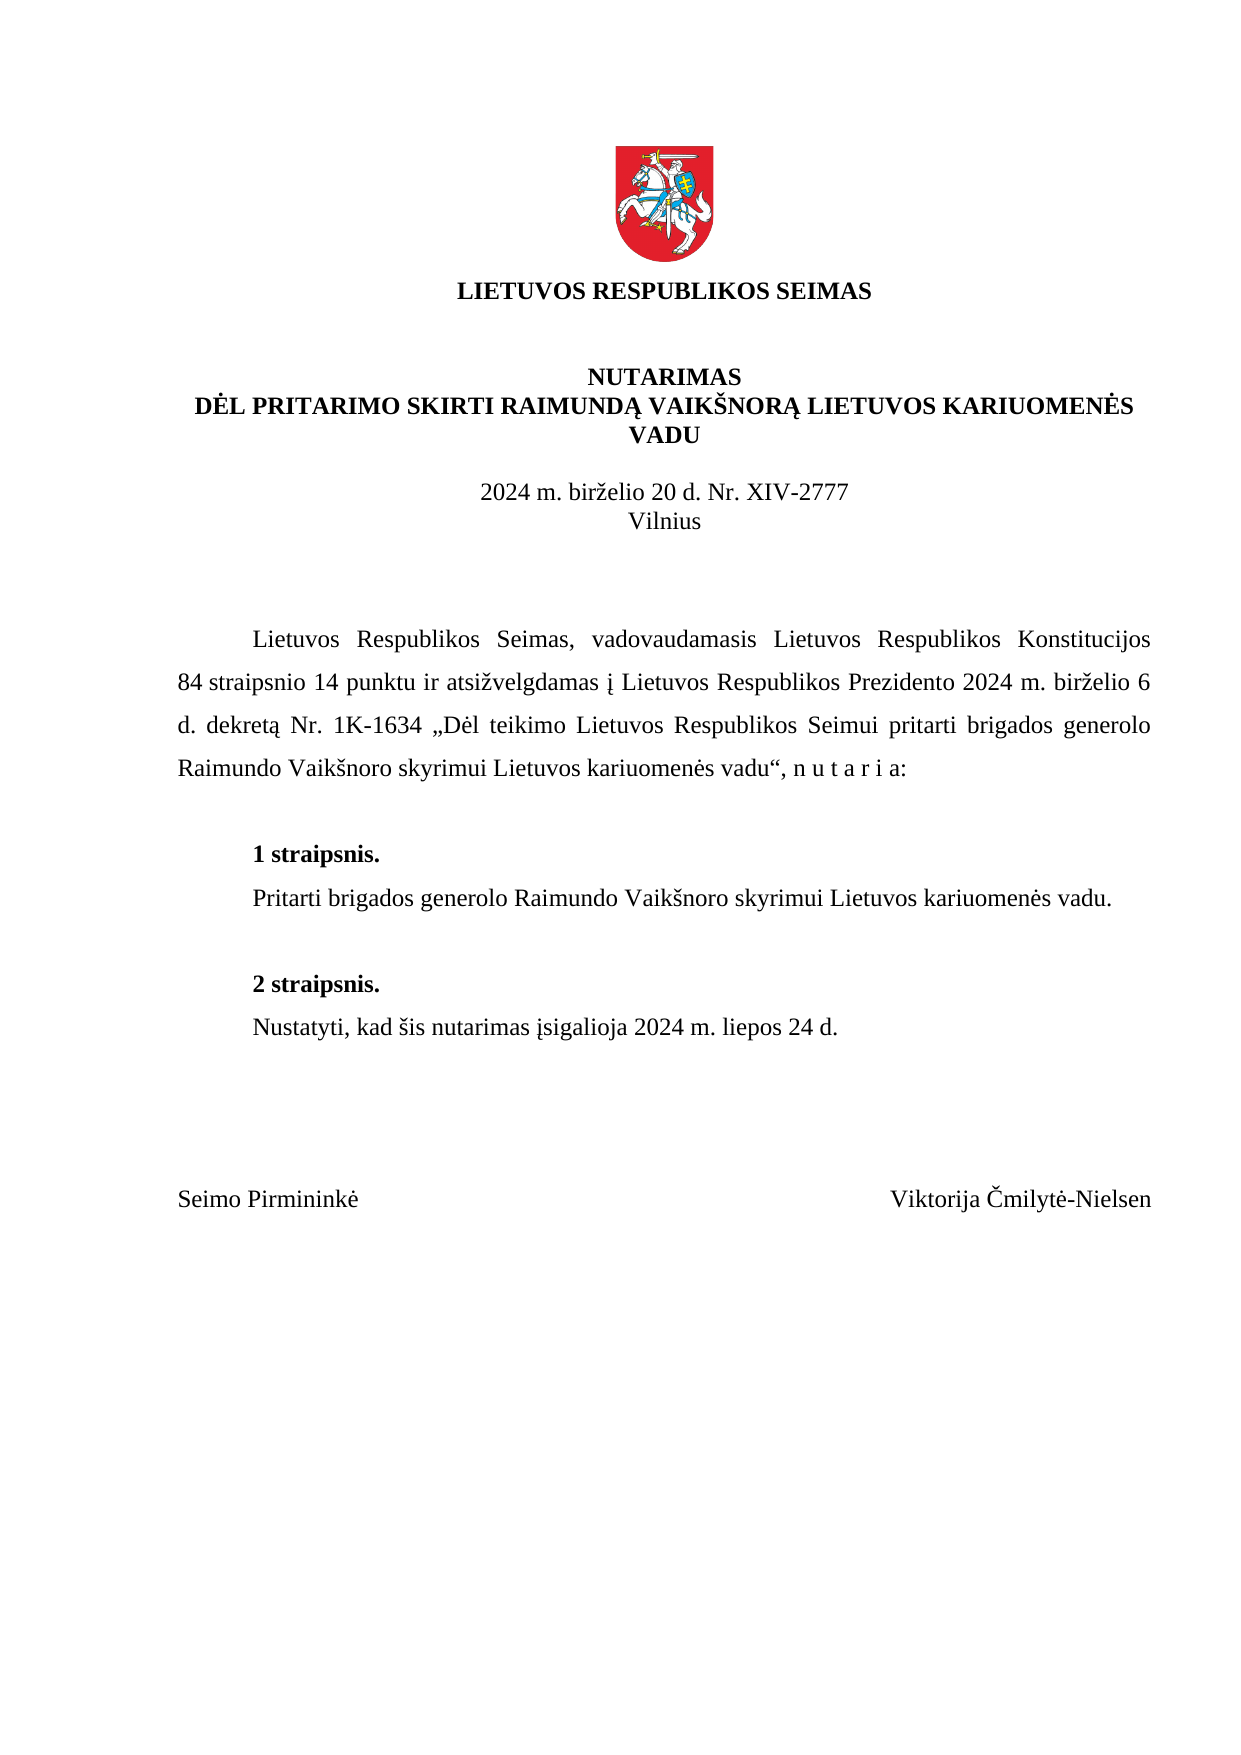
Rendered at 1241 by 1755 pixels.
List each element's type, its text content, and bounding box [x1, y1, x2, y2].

text Nustatyti, kad šis nutarimas įsigalioja 2024 m. liepos 24 d. [177, 1012, 1152, 1041]
text DĖL PRITARIMO SKIRTI RAIMUNDĄ VAIKŠNORĄ LIETUVOS KARIUOMENĖS VADU [177, 391, 1152, 448]
text LIETUVOS RESPUBLIKOS SEIMAS [177, 276, 1152, 305]
text Lietuvos Respublikos Seimas, vadovaudamasis Lietuvos Respublikos Konstitucijos 84 straipsnio 14 punktu ir atsižvelgdamas į Lietuvos Respublikos Prezidento 2024 m. birželio 6 d. dekretą Nr. 1K-1634 „Dėl teikimo Lietuvos Respublikos Seimui pritarti brigados generolo Raimundo Vaikšnoro skyrimui Lietuvos kariuomenės vadu“, nutaria: [177, 624, 1152, 782]
text NUTARIMAS [177, 362, 1152, 391]
text 1 straipsnis. [177, 839, 1152, 868]
text Seimo Pirmininkė Viktorija Čmilytė-Nielsen [177, 1184, 1152, 1213]
text Vilnius [177, 506, 1152, 535]
text 2 straipsnis. [177, 969, 1152, 998]
text 2024 m. birželio 20 d. Nr. XIV-2777 [177, 477, 1152, 506]
text Pritarti brigados generolo Raimundo Vaikšnoro skyrimui Lietuvos kariuomenės vadu. [177, 883, 1152, 911]
